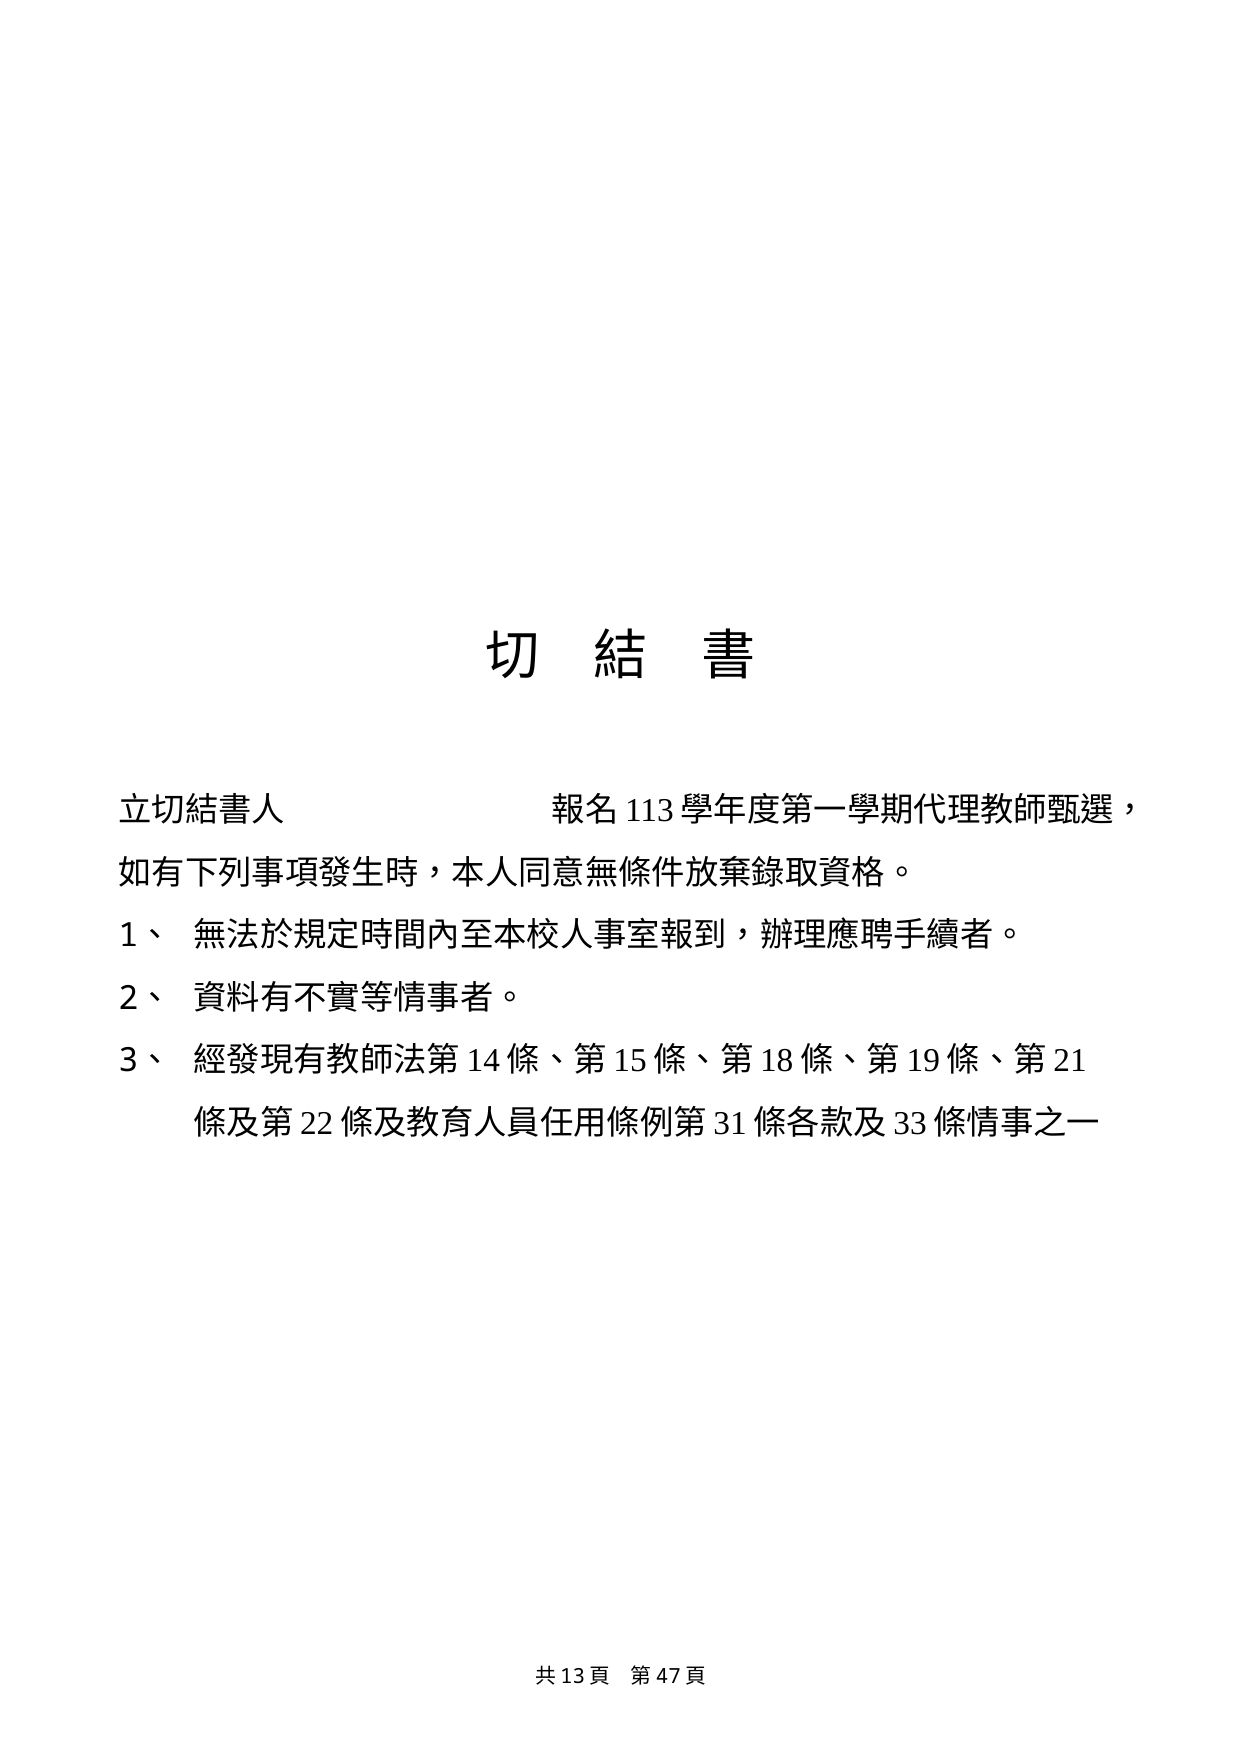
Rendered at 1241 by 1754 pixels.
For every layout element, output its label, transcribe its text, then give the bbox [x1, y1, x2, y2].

list 經發現有教師法第14條、第15條、第18條、第19條、第21條及第22條及教育人員任用條例第31條各款及33條情事之一者。 [118, 1016, 1122, 1141]
list 資料有不實等情事者。 [118, 953, 1122, 1016]
list 無法於規定時間內至本校人事室報到，辦理應聘手續者。 [118, 891, 1122, 953]
text 切 結 書 [118, 578, 1122, 703]
text 立切結書人 報名113學年度第一學期代理教師甄選，如有下列事項發生時，本人同意無條件放棄錄取資格。 [118, 766, 1122, 891]
